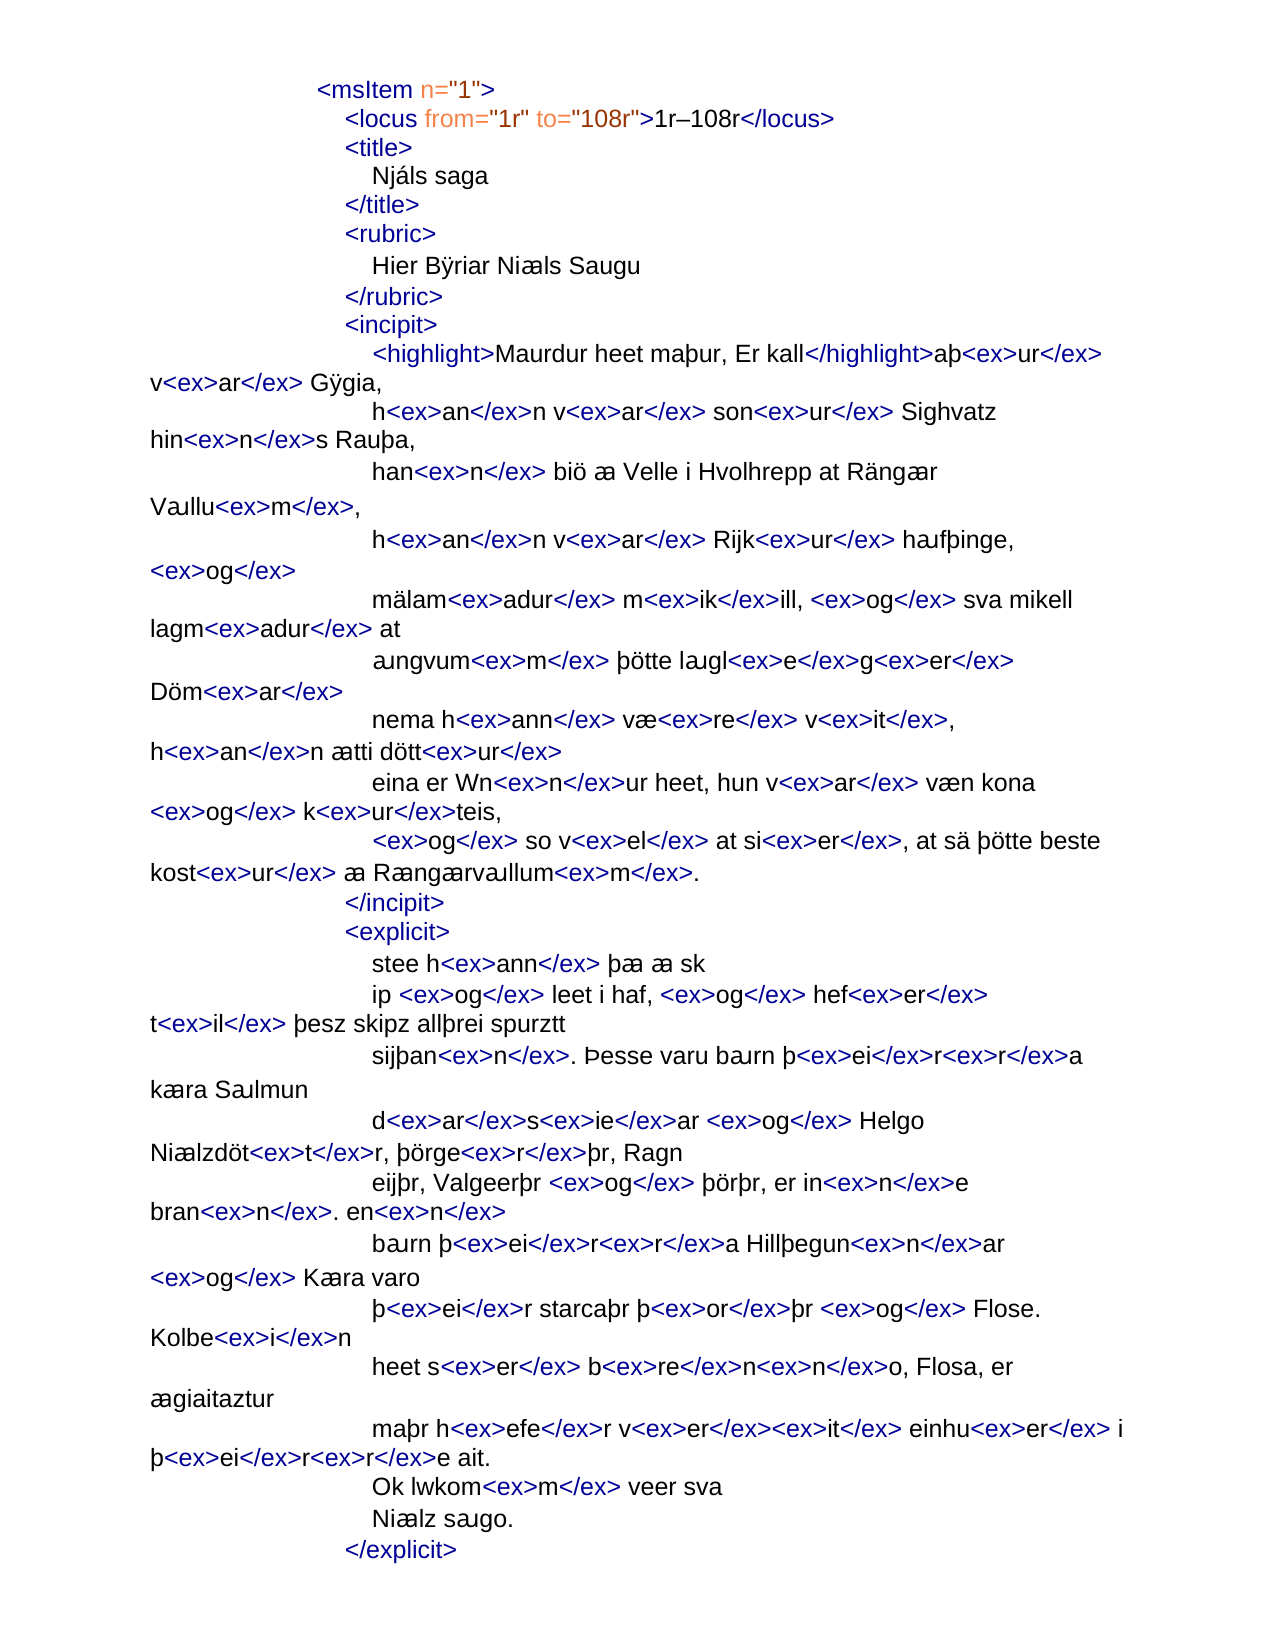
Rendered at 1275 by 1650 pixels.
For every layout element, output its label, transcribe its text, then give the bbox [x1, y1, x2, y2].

text <msItem n="1"> <locus from="1r" to="108r">1r–108r</locus> <title> Njáls saga </title> <rubric> Hier Bÿriar Niꜳls Saugu </rubric> <incipit> <highlight>Maurdur heet maþur, Er kall</highlight>aþ<ex>ur</ex> v<ex>ar</ex> Gÿgia, h<ex>an</ex>n v<ex>ar</ex> son<ex>ur</ex> Sighvatz hin<ex>n</ex>s Rauþa, han<ex>n</ex> biö ꜳ Velle i Hvolhrepp at Rängꜳr Vꜷllu<ex>m</ex>, h<ex>an</ex>n v<ex>ar</ex> Rijk<ex>ur</ex> hꜷfþinge, <ex>og</ex> mälam<ex>adur</ex> m<ex>ik</ex>ill, <ex>og</ex> sva mikell lagm<ex>adur</ex> at ꜷngvum<ex>m</ex> þötte lꜷgl<ex>e</ex>g<ex>er</ex> Döm<ex>ar</ex> nema h<ex>ann</ex> væ<ex>re</ex> v<ex>it</ex>, h<ex>an</ex>n ꜳtti dött<ex>ur</ex> eina er Wn<ex>n</ex>ur heet, hun v<ex>ar</ex> væn kona <ex>og</ex> k<ex>ur</ex>teis, <ex>og</ex> so v<ex>el</ex> at si<ex>er</ex>, at sä þötte beste kost<ex>ur</ex> ꜳ Rꜳngꜳrvꜷllum<ex>m</ex>. </incipit> <explicit> stee h<ex>ann</ex> þꜳ ꜳ sk ip <ex>og</ex> leet i haf, <ex>og</ex> hef<ex>er</ex> t<ex>il</ex> þesz skipz allþrei spurztt sijþan<ex>n</ex>. Þesse varu bꜷrn þ<ex>ei</ex>r<ex>r</ex>a kꜳra Sꜷlmun d<ex>ar</ex>s<ex>ie</ex>ar <ex>og</ex> Helgo Niꜳlzdöt<ex>t</ex>r, þörge<ex>r</ex>þr, Ragn eijþr, Valgeerþr <ex>og</ex> þörþr, er in<ex>n</ex>e bran<ex>n</ex>. en<ex>n</ex> bꜷrn þ<ex>ei</ex>r<ex>r</ex>a Hillþegun<ex>n</ex>ar <ex>og</ex> Kꜳra varo þ<ex>ei</ex>r starcaþr þ<ex>or</ex>þr <ex>og</ex> Flose. Kolbe<ex>i</ex>n heet s<ex>er</ex> b<ex>re</ex>n<ex>n</ex>o, Flosa, er ꜳgiaitaztur maþr h<ex>efe</ex>r v<ex>er</ex><ex>it</ex> einhu<ex>er</ex> i þ<ex>ei</ex>r<ex>r</ex>e ait. Ok lwkom<ex>m</ex> veer sva Niꜳlz sꜷgo. </explicit> [150, 75, 1125, 1563]
